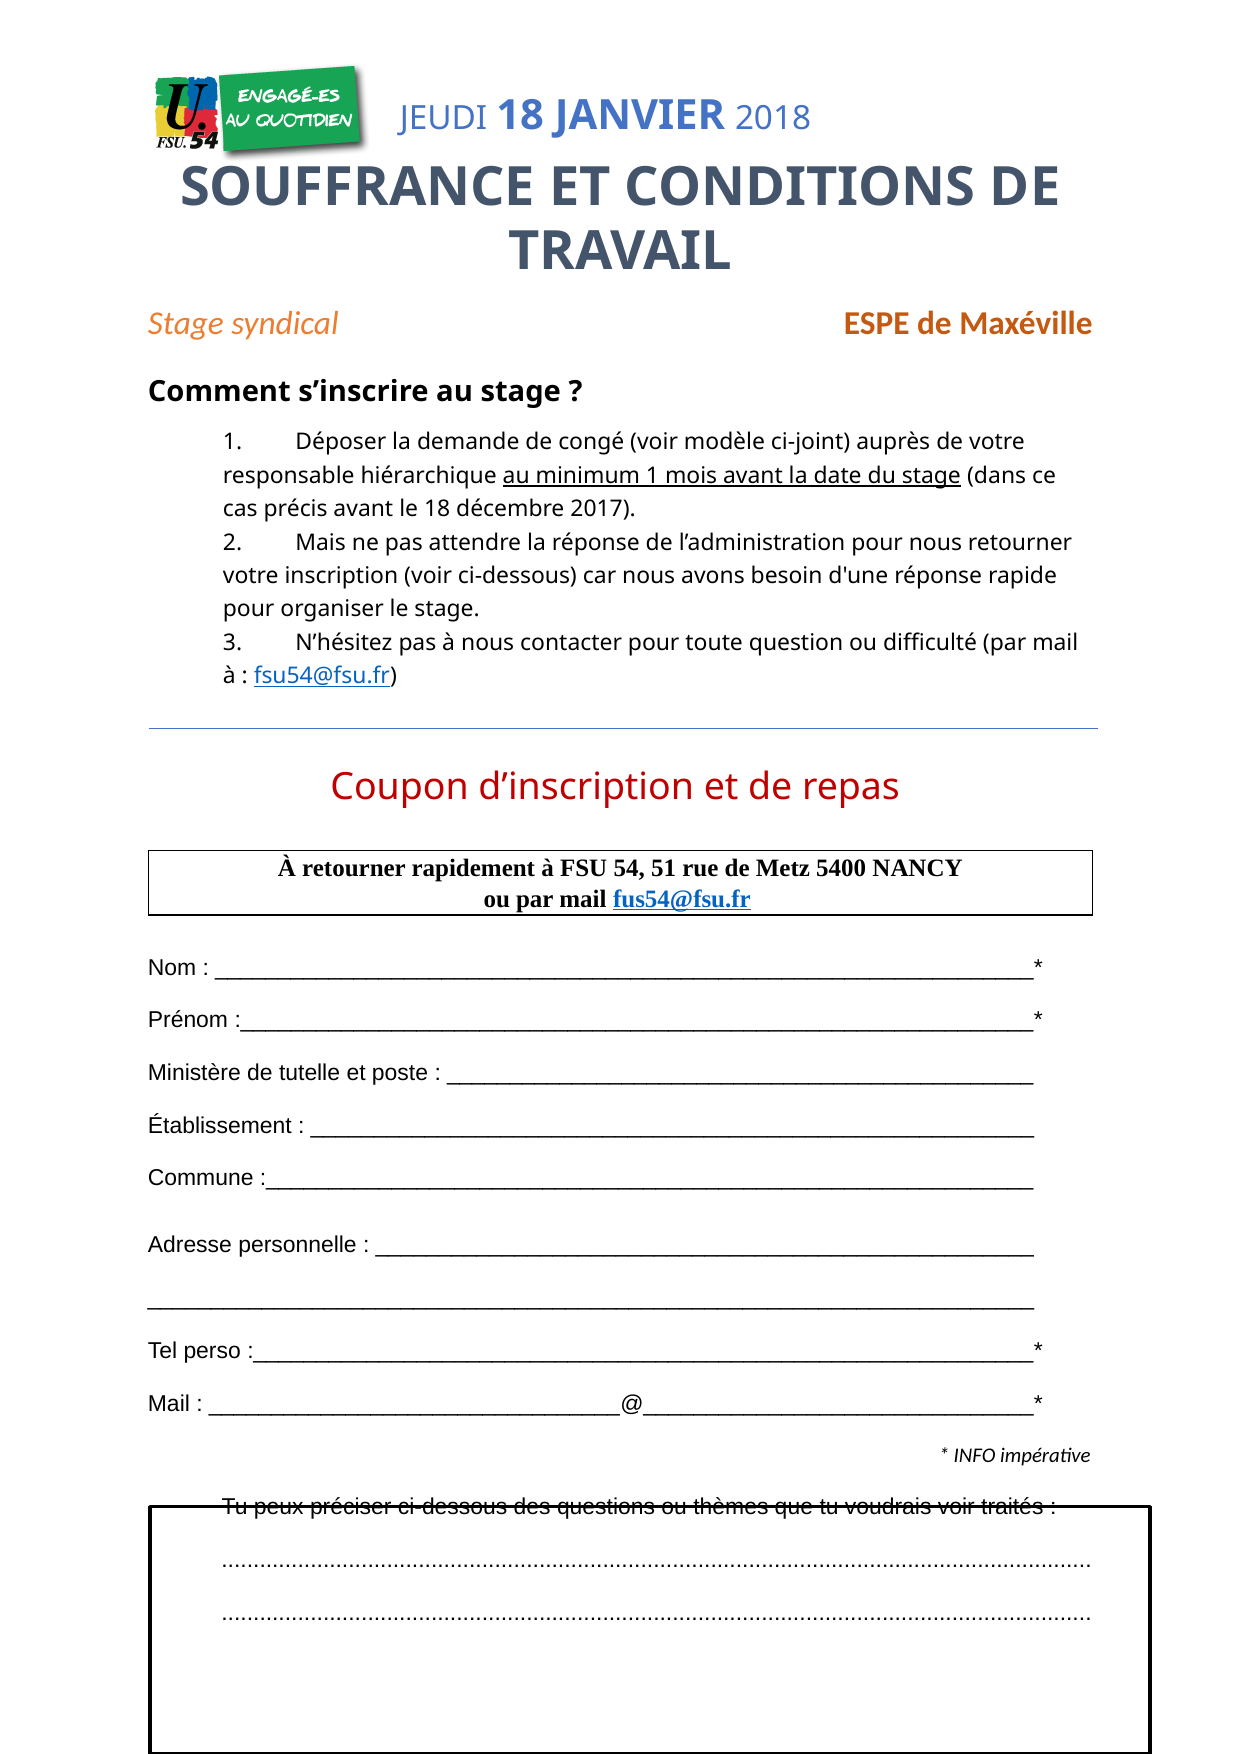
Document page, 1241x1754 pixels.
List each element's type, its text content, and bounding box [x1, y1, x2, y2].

text ou par mail fus54@fsu.fr [149, 881, 1092, 914]
text Ministère de tutelle et poste : [148, 1059, 1093, 1085]
text Mail : @ * [148, 1389, 1093, 1416]
text Tu peux préciser ci-dessous des questions ou thèmes que tu voudrais voir traités : [221, 1493, 1093, 1505]
text Tel perso : * [148, 1337, 1093, 1363]
picture [150, 63, 370, 161]
subtitle Jeudi 18 janvier 2018 [370, 89, 1063, 140]
text Nom : * [148, 953, 1093, 980]
text Tu peux préciser ci-dessous des questions ou thèmes que tu voudrais voir traités : [785, 1508, 1093, 1519]
text * INFO impérative [148, 1442, 1093, 1468]
title Souffrance et conditions de travail [148, 152, 1093, 285]
text Commune : [148, 1164, 1093, 1191]
text Tu peux préciser ci-dessous des questions ou thèmes que tu voudrais voir traités : [314, 1508, 566, 1519]
text Adresse personnelle : [148, 1231, 1093, 1258]
list Déposer la demande de congé (voir modèle ci-joint) auprès de votre responsable hiérarchique au minimum 1 mois avant la date du stage (dans ce cas précis avant le 18 décembre 2017). [223, 425, 1093, 523]
text À retourner rapidement à FSU 54, 51 rue de Metz 5400 NANCY [149, 851, 1092, 881]
text Prénom : * [148, 1006, 1093, 1032]
text Comment s’inscrire au stage ? [148, 370, 1093, 410]
list N’hésitez pas à nous contacter pour toute question ou difficulté (par mail à : fsu54@fsu.fr) [223, 626, 1093, 690]
subtitle Stage syndical ESPE de Maxéville [148, 302, 1093, 342]
list Mais ne pas attendre la réponse de l’administration pour nous retourner votre inscription (voir ci-dessous) car nous avons besoin d'une réponse rapide pour organiser le stage. [223, 525, 1093, 623]
text Établissement : [148, 1112, 1093, 1138]
text Tu peux préciser ci-dessous des questions ou thèmes que tu voudrais voir traités : [568, 1508, 783, 1519]
text Coupon d’inscription et de repas [148, 759, 1093, 811]
